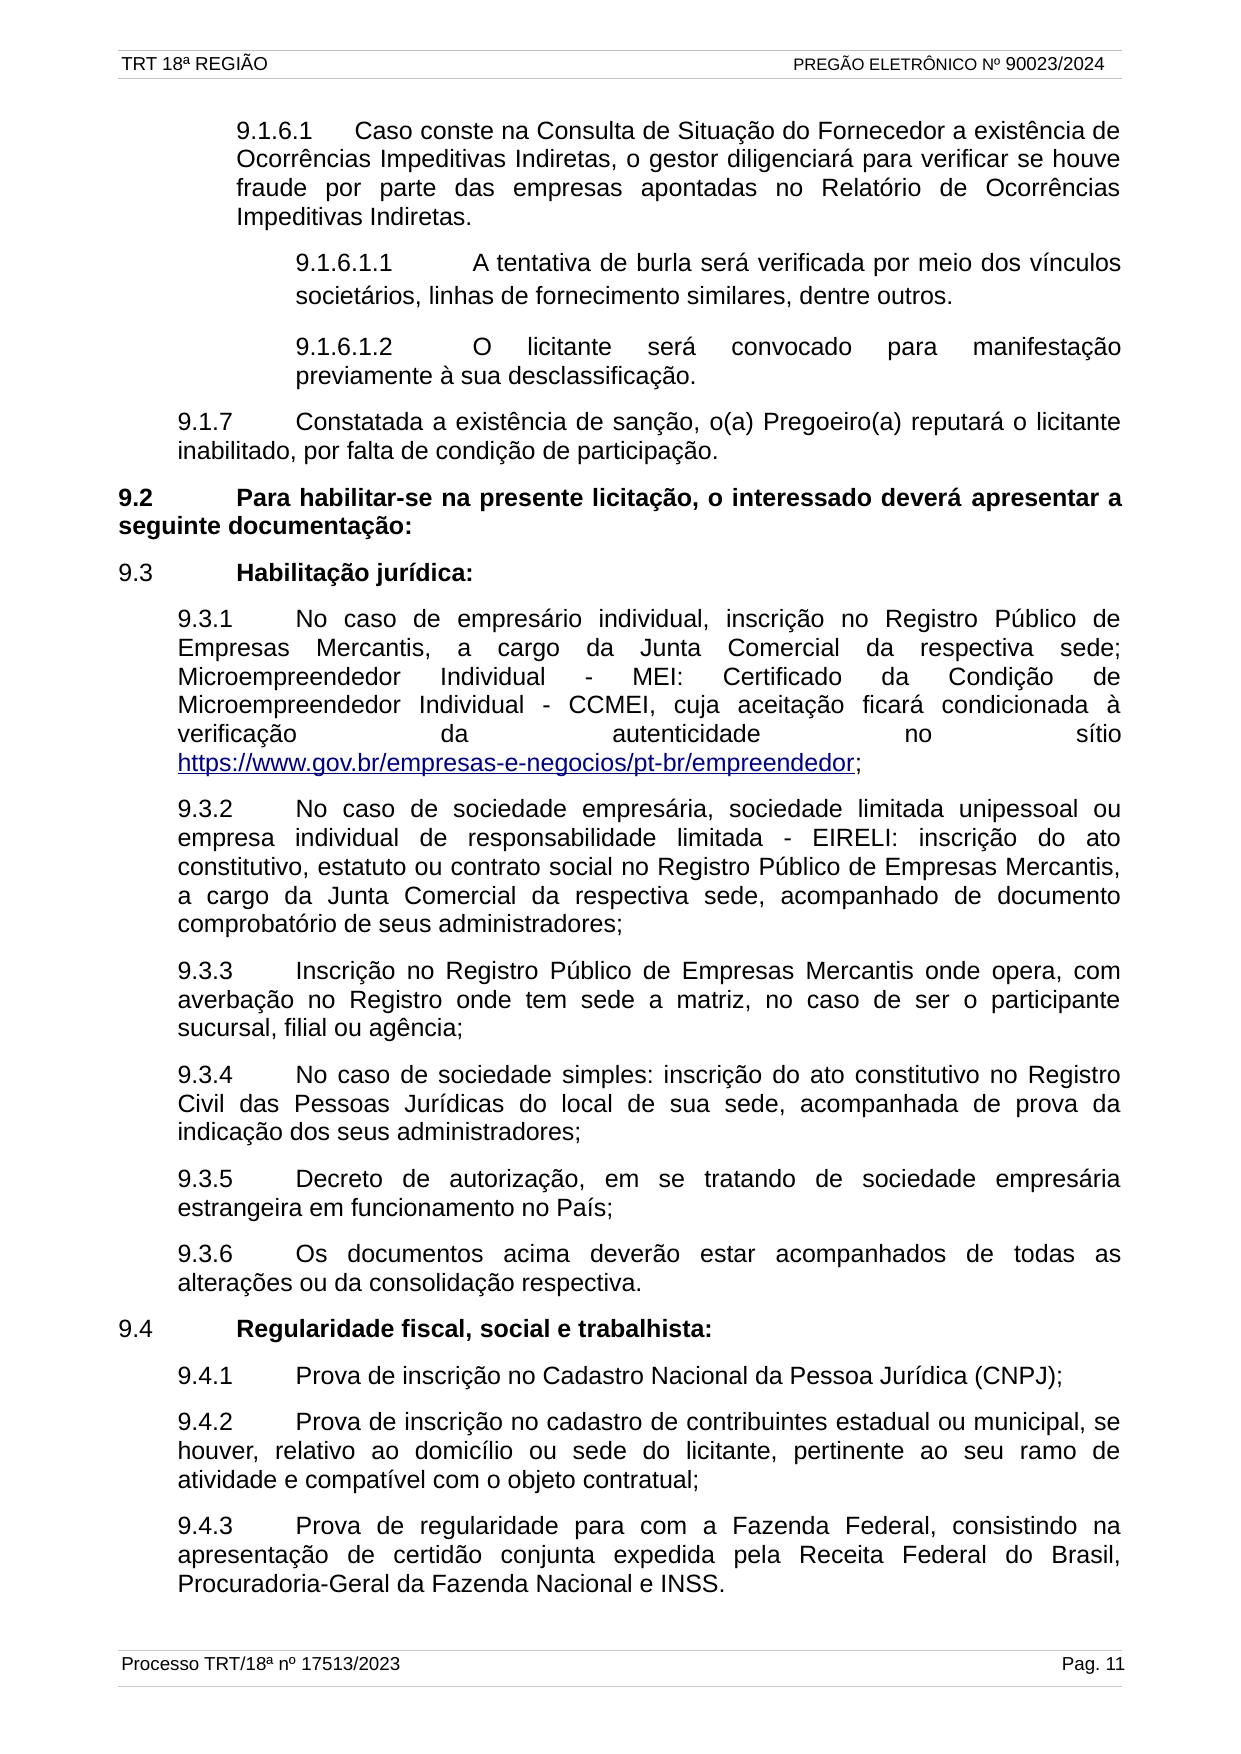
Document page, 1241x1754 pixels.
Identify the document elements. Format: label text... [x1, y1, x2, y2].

text 9.3.2 No caso de sociedade empresária, sociedade limitada unipessoal ou empresa individual de responsabilidade limitada - EIRELI: inscrição do ato constitutivo, estatuto ou contrato social no Registro Público de Empresas Mercantis, a cargo da Junta Comercial da respectiva sede, acompanhado de documento comprobatório de seus administradores; [177, 794, 1122, 938]
text 9.4 Regularidade fiscal, social e trabalhista: [118, 1314, 1122, 1343]
text 9.4.2 Prova de inscrição no cadastro de contribuintes estadual ou municipal, se houver, relativo ao domicílio ou sede do licitante, pertinente ao seu ramo de atividade e compatível com o objeto contratual; [177, 1407, 1122, 1493]
text 9.3.6 Os documentos acima deverão estar acompanhados de todas as alterações ou da consolidação respectiva. [177, 1239, 1122, 1296]
text 9.3.1 No caso de empresário individual, inscrição no Registro Público de Empresas Mercantis, a cargo da Junta Comercial da respectiva sede; Microempreendedor Individual - MEI: Certificado da Condição de Microempreendedor Individual - CCMEI, cuja aceitação ficará condicionada à verificação da autenticidade no sítio https://www.gov.br/empresas-e-negocios/pt-br/empreendedor; [177, 604, 1122, 777]
text 9.3 Habilitação jurídica: [118, 558, 1122, 586]
text 9.1.6.1 Caso conste na Consulta de Situação do Fornecedor a existência de Ocorrências Impeditivas Indiretas, o gestor diligenciará para verificar se houve fraude por parte das empresas apontadas no Relatório de Ocorrências Impeditivas Indiretas. [236, 116, 1122, 231]
text 9.3.5 Decreto de autorização, em se tratando de sociedade empresária estrangeira em funcionamento no País; [177, 1164, 1122, 1221]
text 9.3.4 No caso de sociedade simples: inscrição do ato constitutivo no Registro Civil das Pessoas Jurídicas do local de sua sede, acompanhada de prova da indicação dos seus administradores; [177, 1060, 1122, 1146]
text 9.3.3 Inscrição no Registro Público de Empresas Mercantis onde opera, com averbação no Registro onde tem sede a matriz, no caso de ser o participante sucursal, filial ou agência; [177, 956, 1122, 1042]
text 9.4.1 Prova de inscrição no Cadastro Nacional da Pessoa Jurídica (CNPJ); [177, 1361, 1122, 1389]
text 9.2 Para habilitar-se na presente licitação, o interessado deverá apresentar a seguinte documentação: [118, 482, 1122, 540]
list 9.1.6.1.1 A tentativa de burla será verificada por meio dos vínculos societários, linhas de fornecimento similares, dentre outros. [295, 248, 1122, 310]
text 9.1.7 Constatada a existência de sanção, o(a) Pregoeiro(a) reputará o licitante inabilitado, por falta de condição de participação. [177, 407, 1122, 465]
text 9.1.6.1.2 O licitante será convocado para manifestação previamente à sua desclassificação. [295, 332, 1122, 389]
text 9.4.3 Prova de regularidade para com a Fazenda Federal, consistindo na apresentação de certidão conjunta expedida pela Receita Federal do Brasil, Procuradoria-Geral da Fazenda Nacional e INSS. [177, 1511, 1122, 1597]
